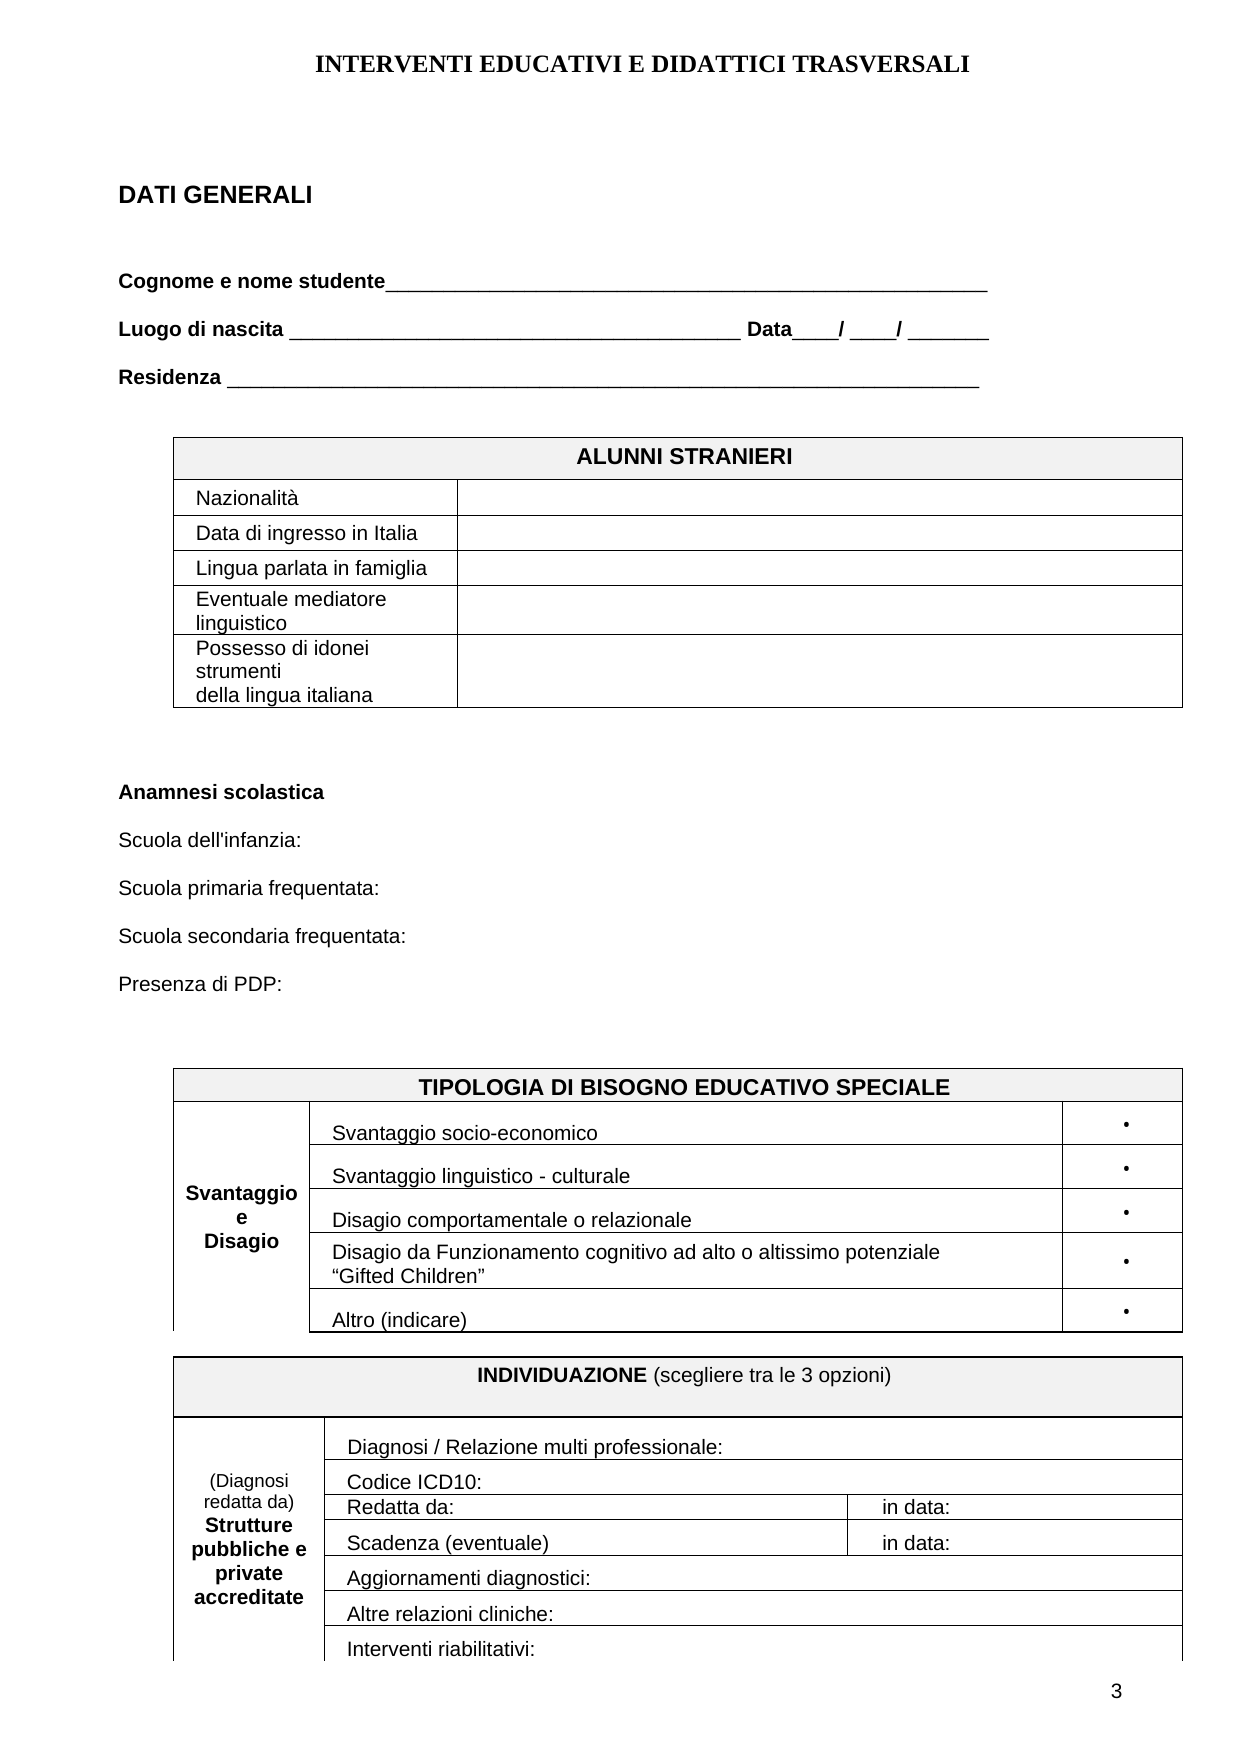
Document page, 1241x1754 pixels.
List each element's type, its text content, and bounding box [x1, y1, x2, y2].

text Cognome e nome studente____________________________________________________ [118, 269, 1092, 293]
table_cell [458, 635, 1182, 707]
text Scuola secondaria frequentata: [118, 924, 1122, 948]
table_cell [1063, 1102, 1182, 1144]
table_header INDIVIDUAZIONE (scegliere tra le 3 opzioni) [174, 1358, 1182, 1416]
table_cell Altro (indicare) [310, 1289, 1062, 1331]
table_cell Disagio comportamentale o relazionale [310, 1189, 1062, 1232]
text DATI GENERALI [118, 180, 1122, 209]
table_cell Lingua parlata in famiglia [174, 551, 457, 585]
table_cell (Diagnosi redatta da) Strutture pubbliche e private accreditate [174, 1418, 324, 1661]
table_cell Svantaggio e Disagio [174, 1102, 309, 1331]
table_cell Disagio da Funzionamento cognitivo ad alto o altissimo potenziale “Gifted Children” [310, 1233, 1062, 1288]
table_cell [458, 586, 1182, 634]
text Residenza _________________________________________________________________ [118, 365, 1092, 389]
table_cell Nazionalità [174, 480, 457, 514]
table_cell in data: [848, 1520, 1182, 1554]
table_cell [458, 480, 1182, 514]
table_cell Eventuale mediatore linguistico [174, 586, 457, 634]
table_cell [458, 551, 1182, 585]
table_cell Scadenza (eventuale) [325, 1520, 847, 1554]
table_cell Codice ICD10: [325, 1460, 1182, 1494]
text Scuola primaria frequentata: [118, 876, 1122, 900]
table_cell Possesso di idonei strumenti della lingua italiana [174, 635, 457, 707]
table_cell Diagnosi / Relazione multi professionale: [325, 1418, 1182, 1459]
table_cell [458, 516, 1182, 550]
table_cell Aggiornamenti diagnostici: [325, 1556, 1182, 1590]
table_cell [1063, 1189, 1182, 1232]
table_cell Interventi riabilitativi: [325, 1626, 1182, 1661]
table_cell [1063, 1233, 1182, 1288]
table_cell Svantaggio socio-economico [310, 1102, 1062, 1144]
table_cell [1063, 1289, 1182, 1331]
table_cell Data di ingresso in Italia [174, 516, 457, 550]
text Presenza di PDP: [118, 972, 1122, 996]
table_cell Svantaggio linguistico - culturale [310, 1145, 1062, 1188]
text Luogo di nascita _______________________________________ Data____/ ____/ _______ [118, 317, 1092, 341]
text Anamnesi scolastica [118, 780, 1122, 804]
text Scuola dell'infanzia: [118, 828, 1122, 852]
table_header TIPOLOGIA DI BISOGNO EDUCATIVO SPECIALE [174, 1069, 1182, 1101]
table_cell [1063, 1145, 1182, 1188]
table_cell Redatta da: [325, 1495, 847, 1519]
table_cell in data: [848, 1495, 1182, 1519]
table_header ALUNNI STRANIERI [174, 438, 1182, 479]
table_cell Altre relazioni cliniche: [325, 1591, 1182, 1625]
